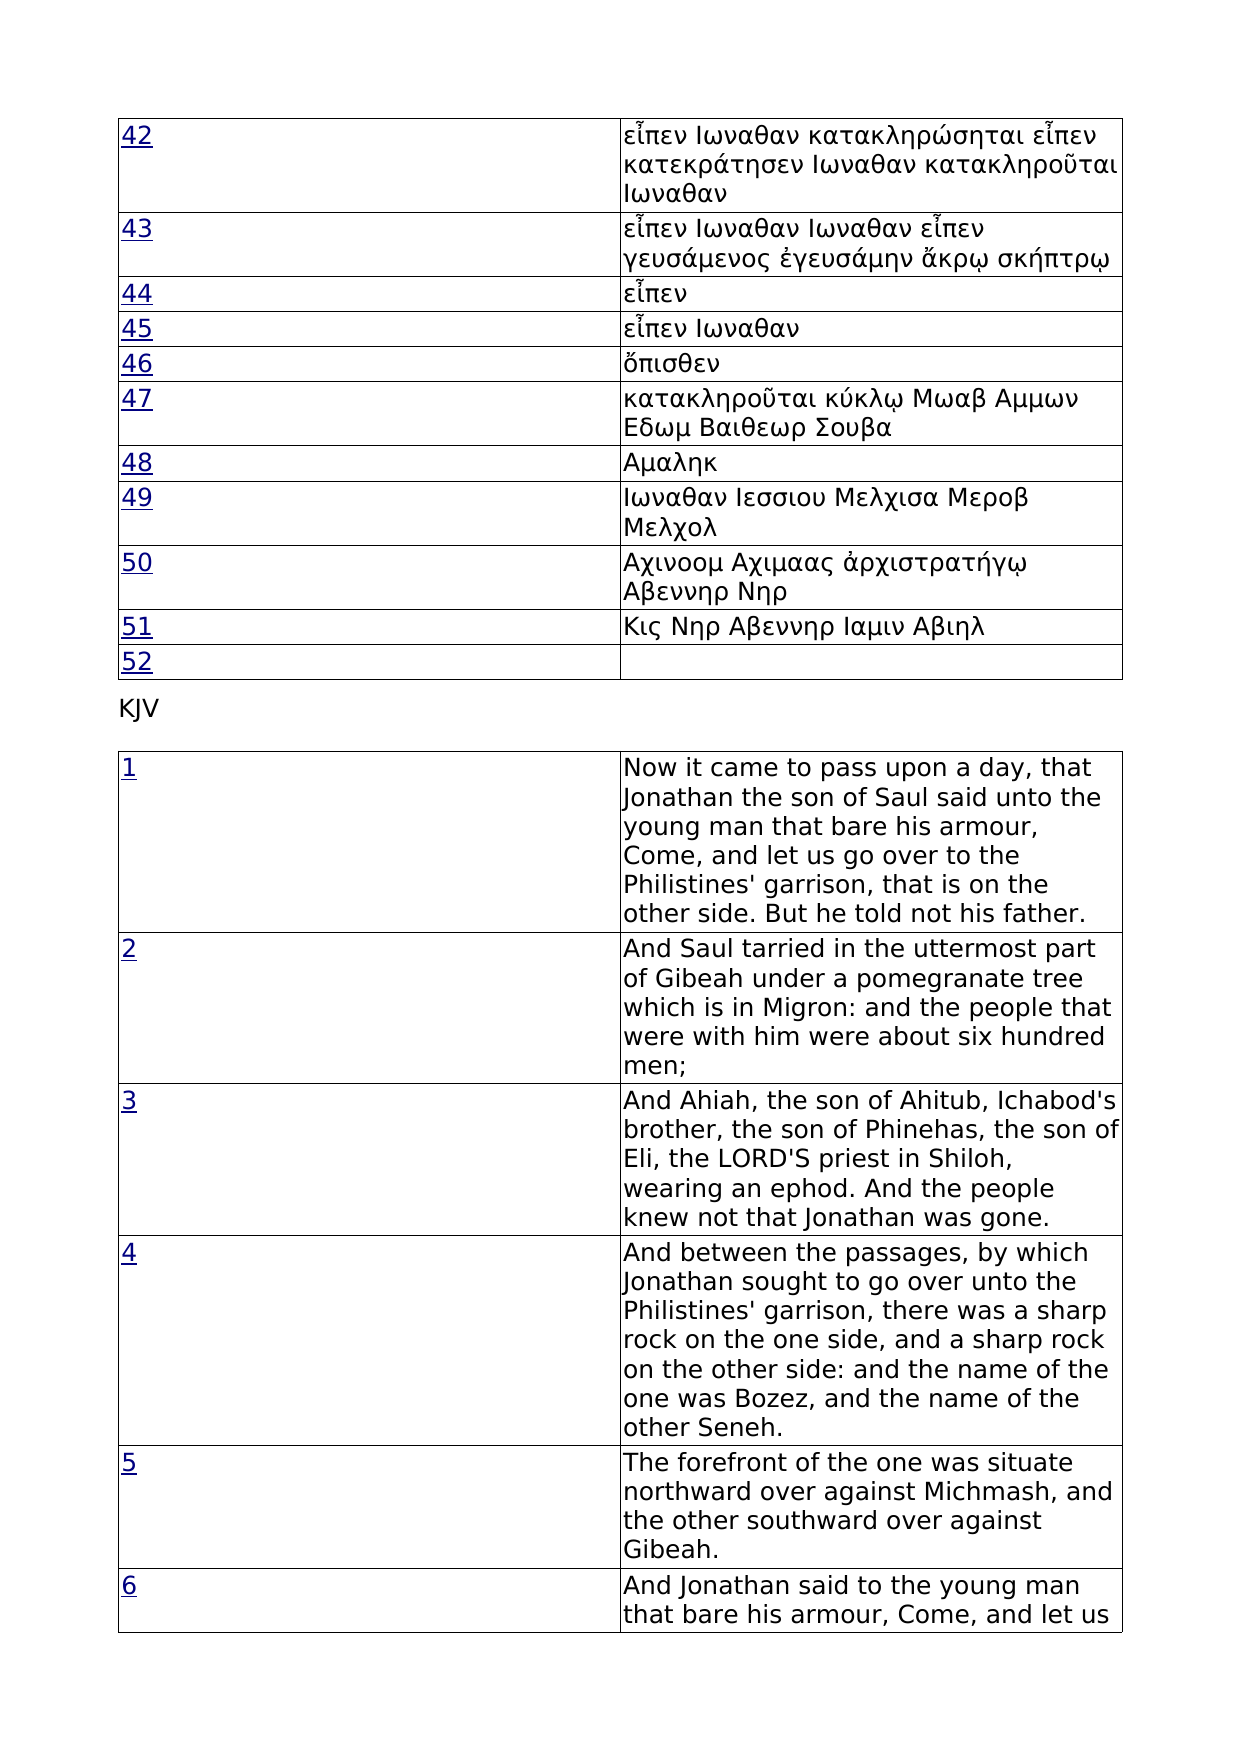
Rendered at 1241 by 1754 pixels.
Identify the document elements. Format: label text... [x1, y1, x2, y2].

table_cell 43 [119, 213, 620, 276]
table_cell 5 [119, 1446, 620, 1568]
table_cell εἶπεν Ιωναθαν Ιωναθαν εἶπεν γευσάμενος ἐγευσάμην ἄκρῳ σκήπτρῳ [621, 213, 1122, 276]
table_header Now it came to pass upon a day, that Jonathan the son of Saul said unto the young man that bare his armour, Come, and let us go over to the Philistines' garrison, that is on the other side. But he told not his father. [621, 752, 1122, 932]
table_cell 6 [119, 1569, 620, 1632]
table_cell 51 [119, 610, 620, 644]
table_cell 48 [119, 446, 620, 481]
table_cell εἶπεν Ιωναθαν [621, 312, 1122, 346]
table_cell Ιωναθαν Ιεσσιου Μελχισα Μεροβ Μελχολ [621, 482, 1122, 545]
table_cell 44 [119, 277, 620, 311]
table_cell 4 [119, 1236, 620, 1445]
table_cell 42 [119, 119, 620, 212]
table_cell 49 [119, 482, 620, 545]
table_cell And Ahiah, the son of Ahitub, Ichabod's brother, the son of Phinehas, the son of Eli, the LORD'S priest in Shiloh, wearing an ephod. And the people knew not that Jonathan was gone. [621, 1084, 1122, 1235]
table_cell 47 [119, 382, 620, 445]
table_cell εἶπεν [621, 277, 1122, 311]
table_cell The forefront of the one was situate northward over against Michmash, and the other southward over against Gibeah. [621, 1446, 1122, 1568]
table_cell And Jonathan said to the young man that bare his armour, Come, and let us [621, 1569, 1122, 1632]
table_cell Κις Νηρ Αβεννηρ Ιαμιν Αβιηλ [621, 610, 1122, 644]
table_cell 45 [119, 312, 620, 346]
table_header 1 [119, 752, 620, 932]
table_cell And between the passages, by which Jonathan sought to go over unto the Philistines' garrison, there was a sharp rock on the one side, and a sharp rock on the other side: and the name of the one was Bozez, and the name of the other Seneh. [621, 1236, 1122, 1445]
table_cell ὄπισθεν [621, 347, 1122, 381]
table_cell 2 [119, 933, 620, 1083]
table_cell Αμαληκ [621, 446, 1122, 481]
table_cell 52 [119, 645, 620, 679]
text KJV [118, 694, 1122, 723]
table_cell 3 [119, 1084, 620, 1235]
table_cell And Saul tarried in the uttermost part of Gibeah under a pomegranate tree which is in Migron: and the people that were with him were about six hundred men; [621, 933, 1122, 1083]
table_cell εἶπεν Ιωναθαν κατακληρώσηται εἶπεν κατεκράτησεν Ιωναθαν κατακληροῦται Ιωναθαν [621, 119, 1122, 212]
table_cell Αχινοομ Αχιμαας ἀρχιστρατήγῳ Αβεννηρ Νηρ [621, 546, 1122, 609]
table_cell 50 [119, 546, 620, 609]
table_cell 46 [119, 347, 620, 381]
table_cell [621, 645, 1122, 679]
table_cell κατακληροῦται κύκλῳ Μωαβ Αμμων Εδωμ Βαιθεωρ Σουβα [621, 382, 1122, 445]
